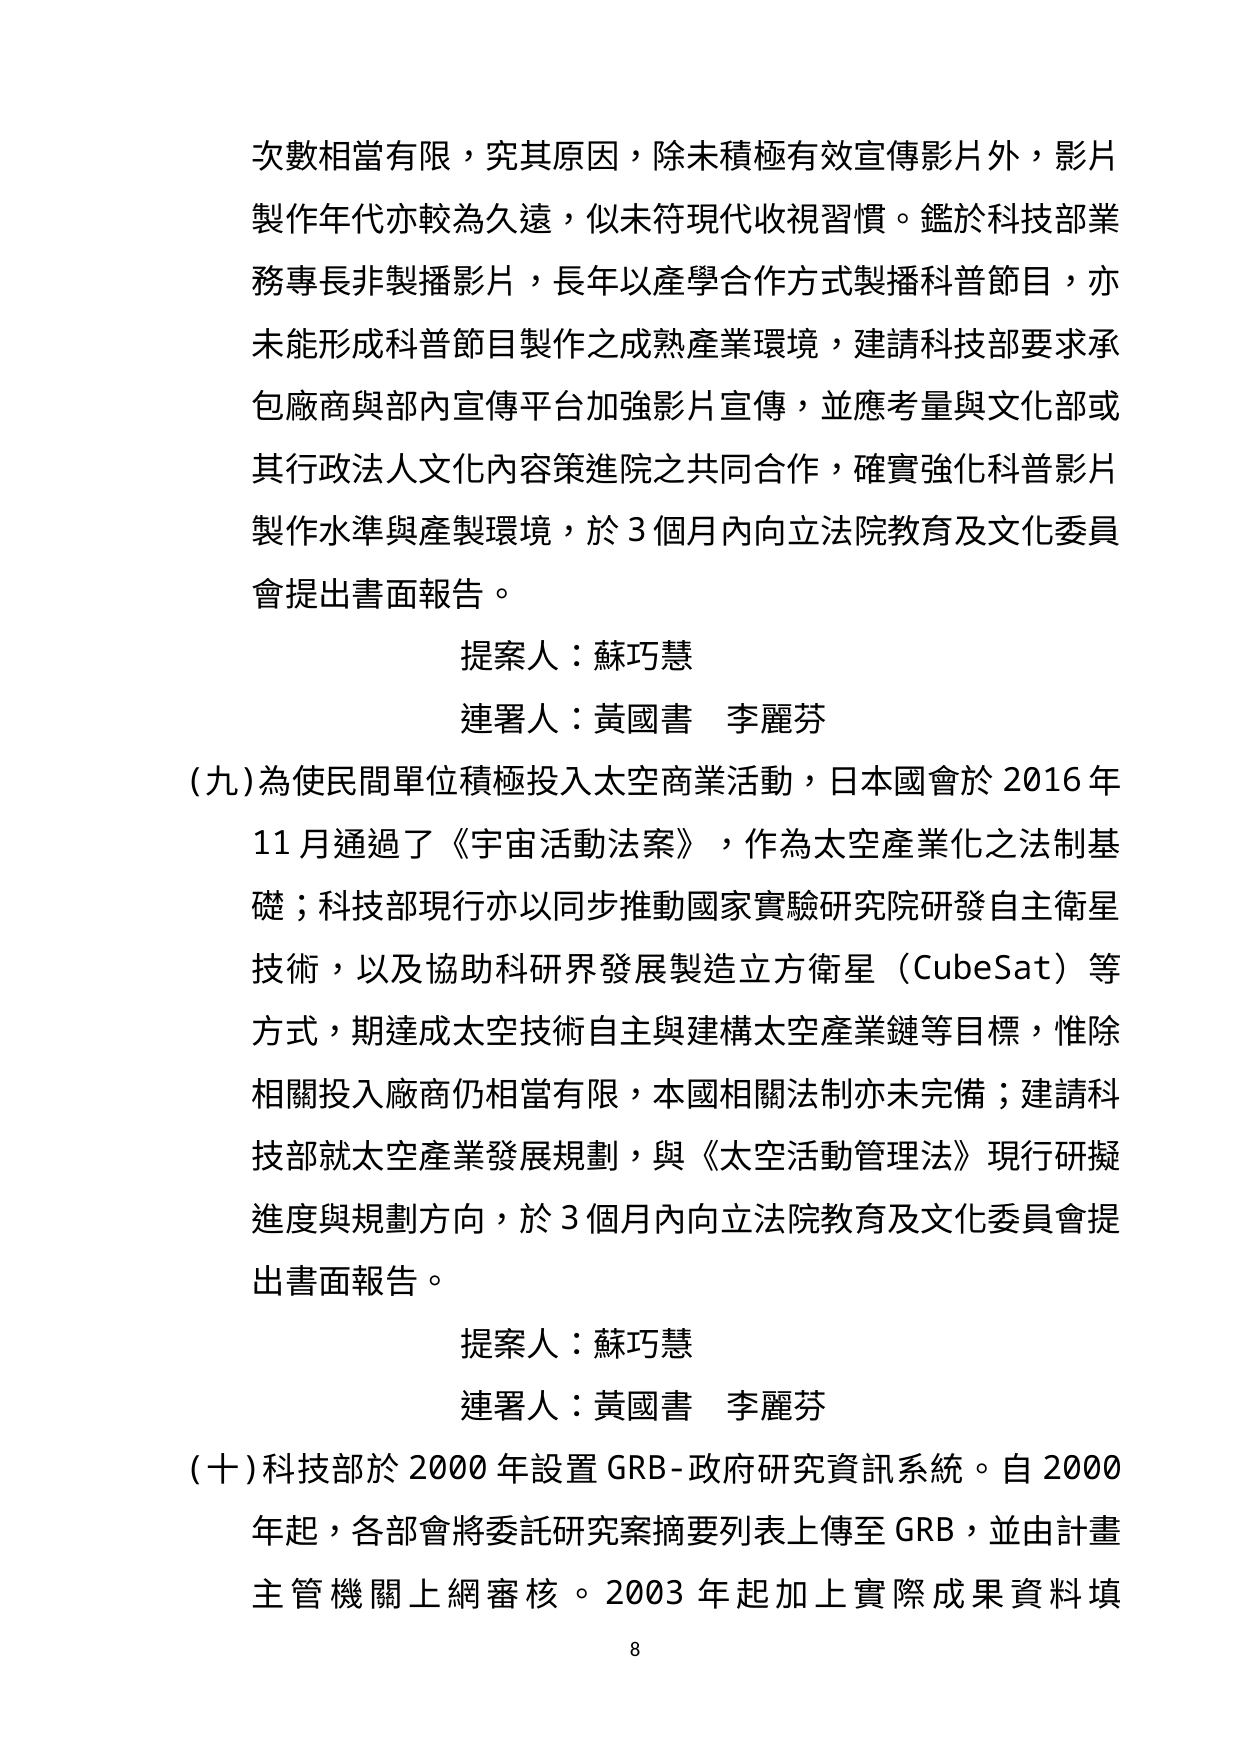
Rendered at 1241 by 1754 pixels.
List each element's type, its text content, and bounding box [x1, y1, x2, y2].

text (十)科技部於2000年設置GRB-政府研究資訊系統。自2000年起，各部會將委託研究案摘要列表上傳至GRB，並由計畫主管機關上網審核。2003年起加上實際成果資料填 [185, 1425, 1122, 1612]
text 提案人：蘇巧慧 [460, 1300, 1122, 1362]
text 連署人：黃國書 李麗芬 [460, 1362, 1122, 1425]
text 連署人：黃國書 李麗芬 [460, 675, 1122, 737]
text 提案人：蘇巧慧 [460, 612, 1122, 675]
text (九)為使民間單位積極投入太空商業活動，日本國會於2016年11月通過了《宇宙活動法案》，作為太空產業化之法制基礎；科技部現行亦以同步推動國家實驗研究院研發自主衛星技術，以及協助科研界發展製造立方衛星（CubeSat）等方式，期達成太空技術自主與建構太空產業鏈等目標，惟除相關投入廠商仍相當有限，本國相關法制亦未完備；建請科技部就太空產業發展規劃，與《太空活動管理法》現行研擬進度與規劃方向，於3個月內向立法院教育及文化委員會提出書面報告。 [185, 737, 1122, 1300]
text 次數相當有限，究其原因，除未積極有效宣傳影片外，影片製作年代亦較為久遠，似未符現代收視習慣。鑑於科技部業務專長非製播影片，長年以產學合作方式製播科普節目，亦未能形成科普節目製作之成熟產業環境，建請科技部要求承包廠商與部內宣傳平台加強影片宣傳，並應考量與文化部或其行政法人文化內容策進院之共同合作，確實強化科普影片製作水準與產製環境，於3個月內向立法院教育及文化委員會提出書面報告。 [185, 112, 1122, 612]
